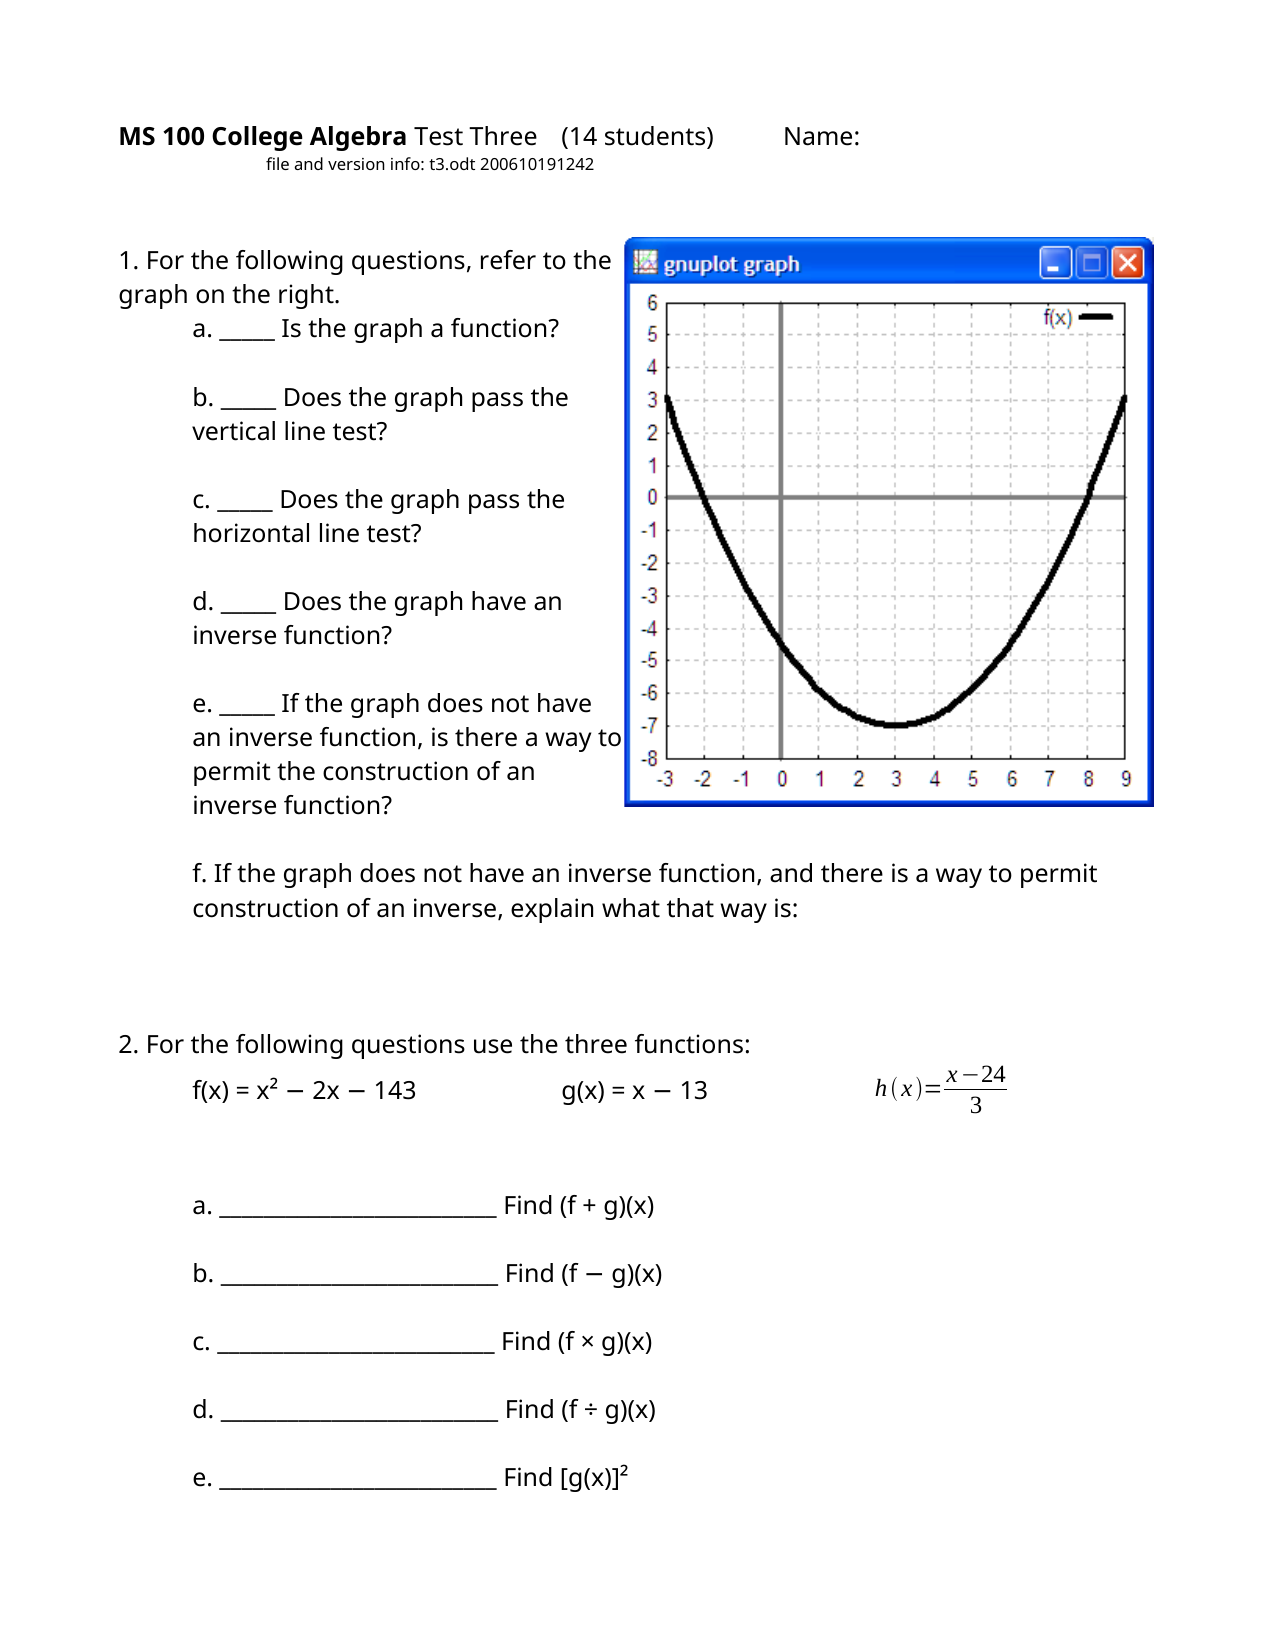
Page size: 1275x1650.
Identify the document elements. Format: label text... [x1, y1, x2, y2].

text f. If the graph does not have an inverse function, and there is a way to permit construction of an inverse, explain what that way is: [192, 856, 1157, 924]
text b. _________________________ Find (f − g)(x) [192, 1256, 1157, 1290]
text b. _____ Does the graph pass the vertical line test? [192, 379, 624, 447]
text 2. For the following questions use the three functions: [118, 1026, 1157, 1061]
text f(x) = x² − 2x − 143 g(x) = x − 13 [118, 1061, 1157, 1119]
text a. _________________________ Find (f + g)(x) [192, 1187, 1157, 1222]
picture [624, 237, 1154, 807]
text e. _____ If the graph does not have an inverse function, is there a way to permit the construction of an inverse function? [192, 686, 1157, 822]
text c. _____ Does the graph pass the horizontal line test? [192, 481, 624, 549]
text MS 100 College Algebra Test Three (14 students) Name: [118, 118, 1157, 152]
text d. _________________________ Find (f ÷ g)(x) [192, 1392, 1157, 1426]
text 1. For the following questions, refer to the graph on the right. [118, 243, 624, 311]
text d. _____ Does the graph have an inverse function? [192, 584, 624, 652]
text e. _________________________ Find [g(x)]² [192, 1460, 1157, 1494]
text c. _________________________ Find (f × g)(x) [192, 1324, 1157, 1358]
text a. _____ Is the graph a function? [192, 311, 624, 345]
text file and version info: t3.odt 200610191242 [118, 152, 1157, 175]
